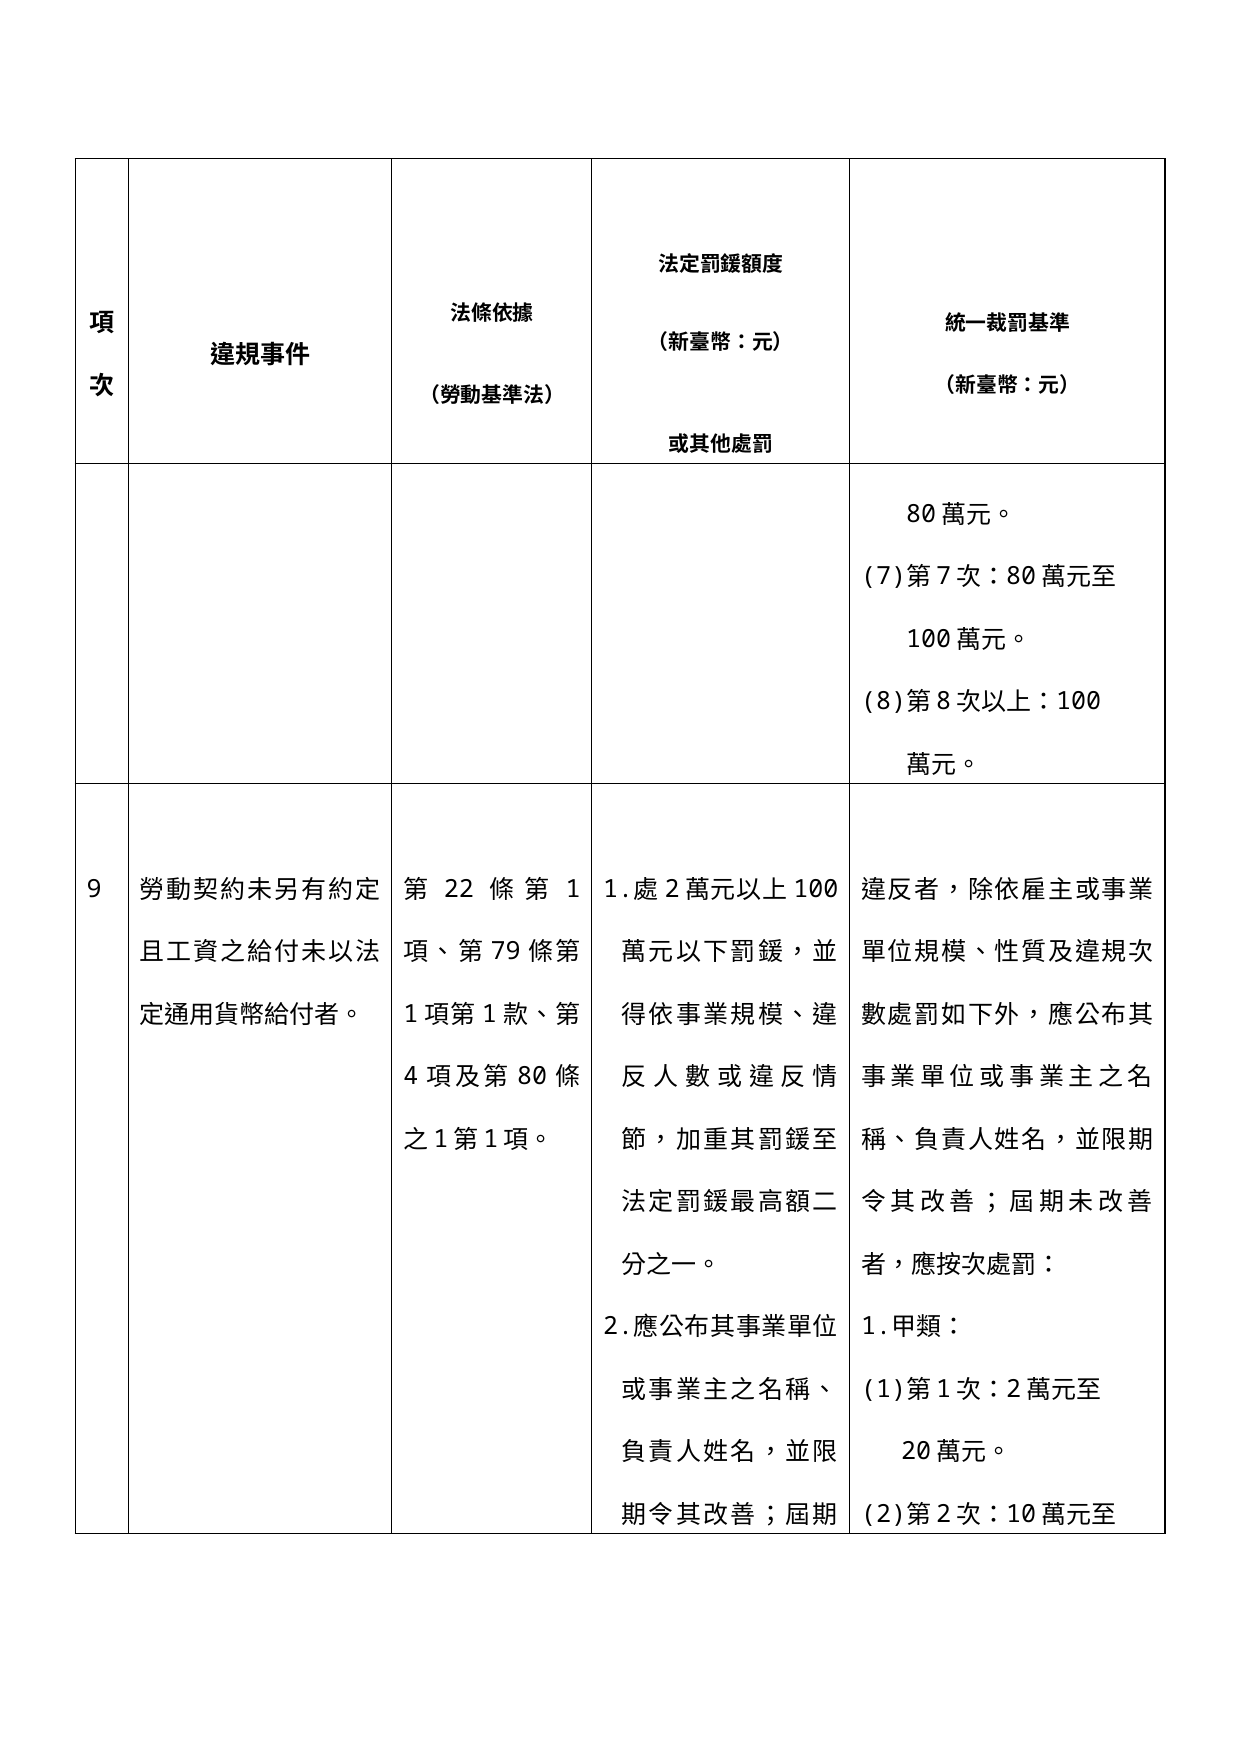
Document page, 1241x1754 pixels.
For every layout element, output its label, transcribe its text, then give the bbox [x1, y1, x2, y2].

table_cell [76, 464, 128, 783]
table_header 項次 [76, 159, 128, 463]
table_cell [392, 464, 591, 783]
table_header 法定罰鍰額度 （新臺幣：元） 或其他處罰 [592, 159, 849, 463]
table_cell 勞動契約未另有約定且工資之給付未以法定通用貨幣給付者。 [129, 784, 391, 1533]
table_header 統一裁罰基準 （新臺幣：元） [850, 159, 1164, 463]
table_cell [129, 464, 391, 783]
table_cell 1.處2萬元以上100萬元以下罰鍰，並得依事業規模、違反人數或違反情節，加重其罰鍰至法定罰鍰最高額二分之一。 2.應公布其事業單位或事業主之名稱、負責人姓名，並限期令其改善；屆期 [592, 784, 849, 1533]
table_cell 9 [76, 784, 128, 1533]
table_cell 80萬元。 (7)第7次：80萬元至 100萬元。 (8)第8次以上：100 萬元。 [850, 464, 1164, 783]
table_header 法條依據 （勞動基準法） [392, 159, 591, 463]
table_header 違規事件 [129, 159, 391, 463]
table_cell 第22條第1項、第79條第1項第1款、第4項及第80條之1第1項。 [392, 784, 591, 1533]
table_cell [592, 464, 849, 783]
table_cell 違反者，除依雇主或事業單位規模、性質及違規次數處罰如下外，應公布其事業單位或事業主之名稱、負責人姓名，並限期令其改善；屆期未改善者，應按次處罰： 1.甲類： (1)第1次：2萬元至 20萬元。 (2)第2次：10萬元至 [850, 784, 1164, 1533]
